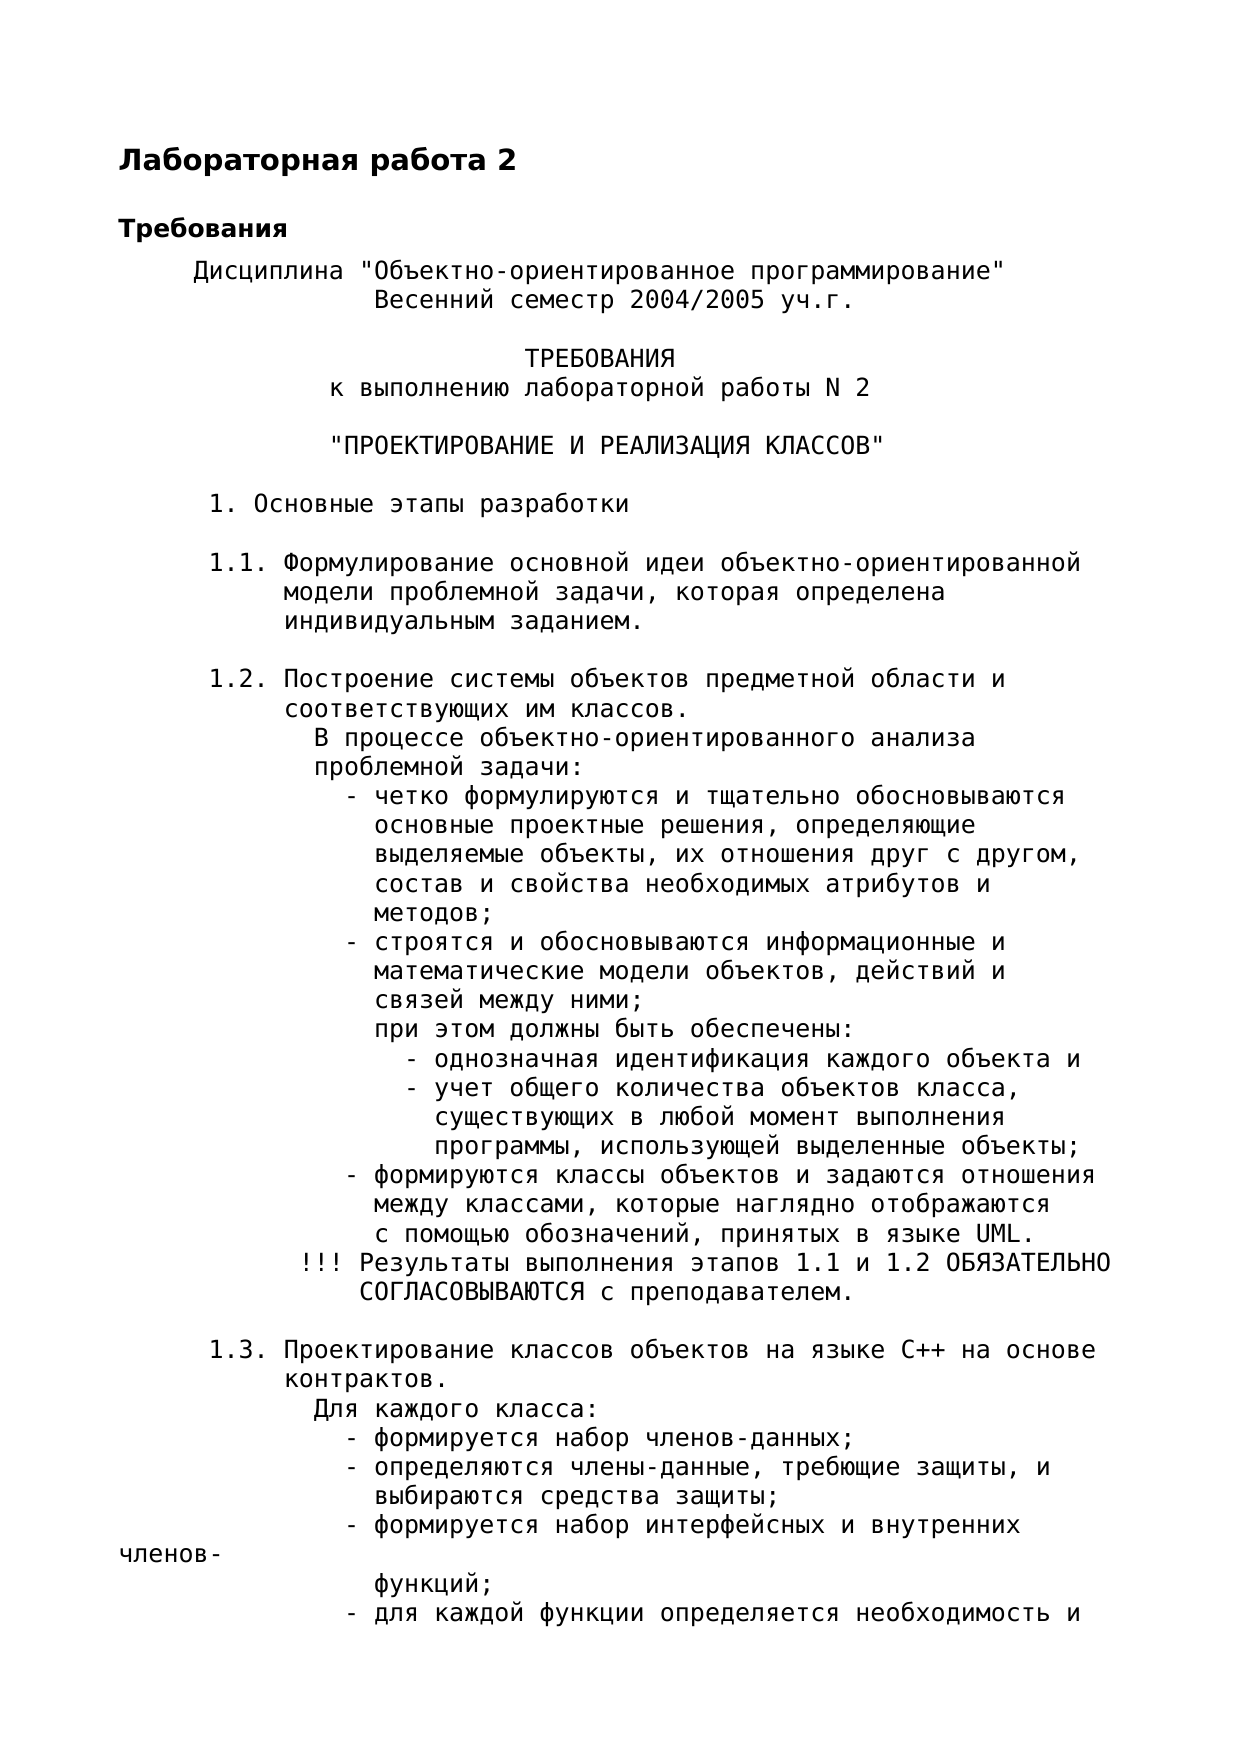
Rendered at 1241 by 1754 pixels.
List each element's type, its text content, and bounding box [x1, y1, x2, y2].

subtitle Требования [118, 214, 1122, 244]
text Дисциплина "Объектно-ориентированное программирование" Весенний семестр 2004/2005 уч.г. ТРЕБОВАНИЯ к выполнению лабораторной работы N 2 "ПРОЕКТИРОВАНИЕ И РЕАЛИЗАЦИЯ КЛАССОВ" 1. Основные этапы разработки 1.1. Формулирование основной идеи объектно-ориентированной модели проблемной задачи, которая определена индивидуальным заданием. 1.2. Построение системы объектов предметной области и соответствующих им классов. В процессе объектно-ориентированного анализа проблемной задачи: - четко формулируются и тщательно обосновываются основные проектные решения, определяющие выделяемые объекты, их отношения друг с другом, состав и свойства необходимых атрибутов и методов; - строятся и обосновываются информационные и математические модели объектов, действий и связей между ними; при этом должны быть обеспечены: - однозначная идентификация каждого объекта и - учет общего количества объектов класса, существующих в любой момент выполнения программы, использующей выделенные объекты; - формируются классы объектов и задаются отношения между классами, которые наглядно отображаются с помощью обозначений, принятых в языке UML. !!! Результаты выполнения этапов 1.1 и 1.2 ОБЯЗАТЕЛЬНО СОГЛАСОВЫВАЮТСЯ с преподавателем. 1.3. Проектирование классов объектов на языке С++ на основе контрактов. Для каждого класса: - формируется набор членов-данных; - определяются члены-данные, требющие защиты, и выбираются средства защиты; - формируется набор интерфейсных и внутренних членов- функций; - для каждой функции определяется необходимость и [118, 256, 1122, 1627]
subtitle Лабораторная работа 2 [118, 143, 1122, 177]
